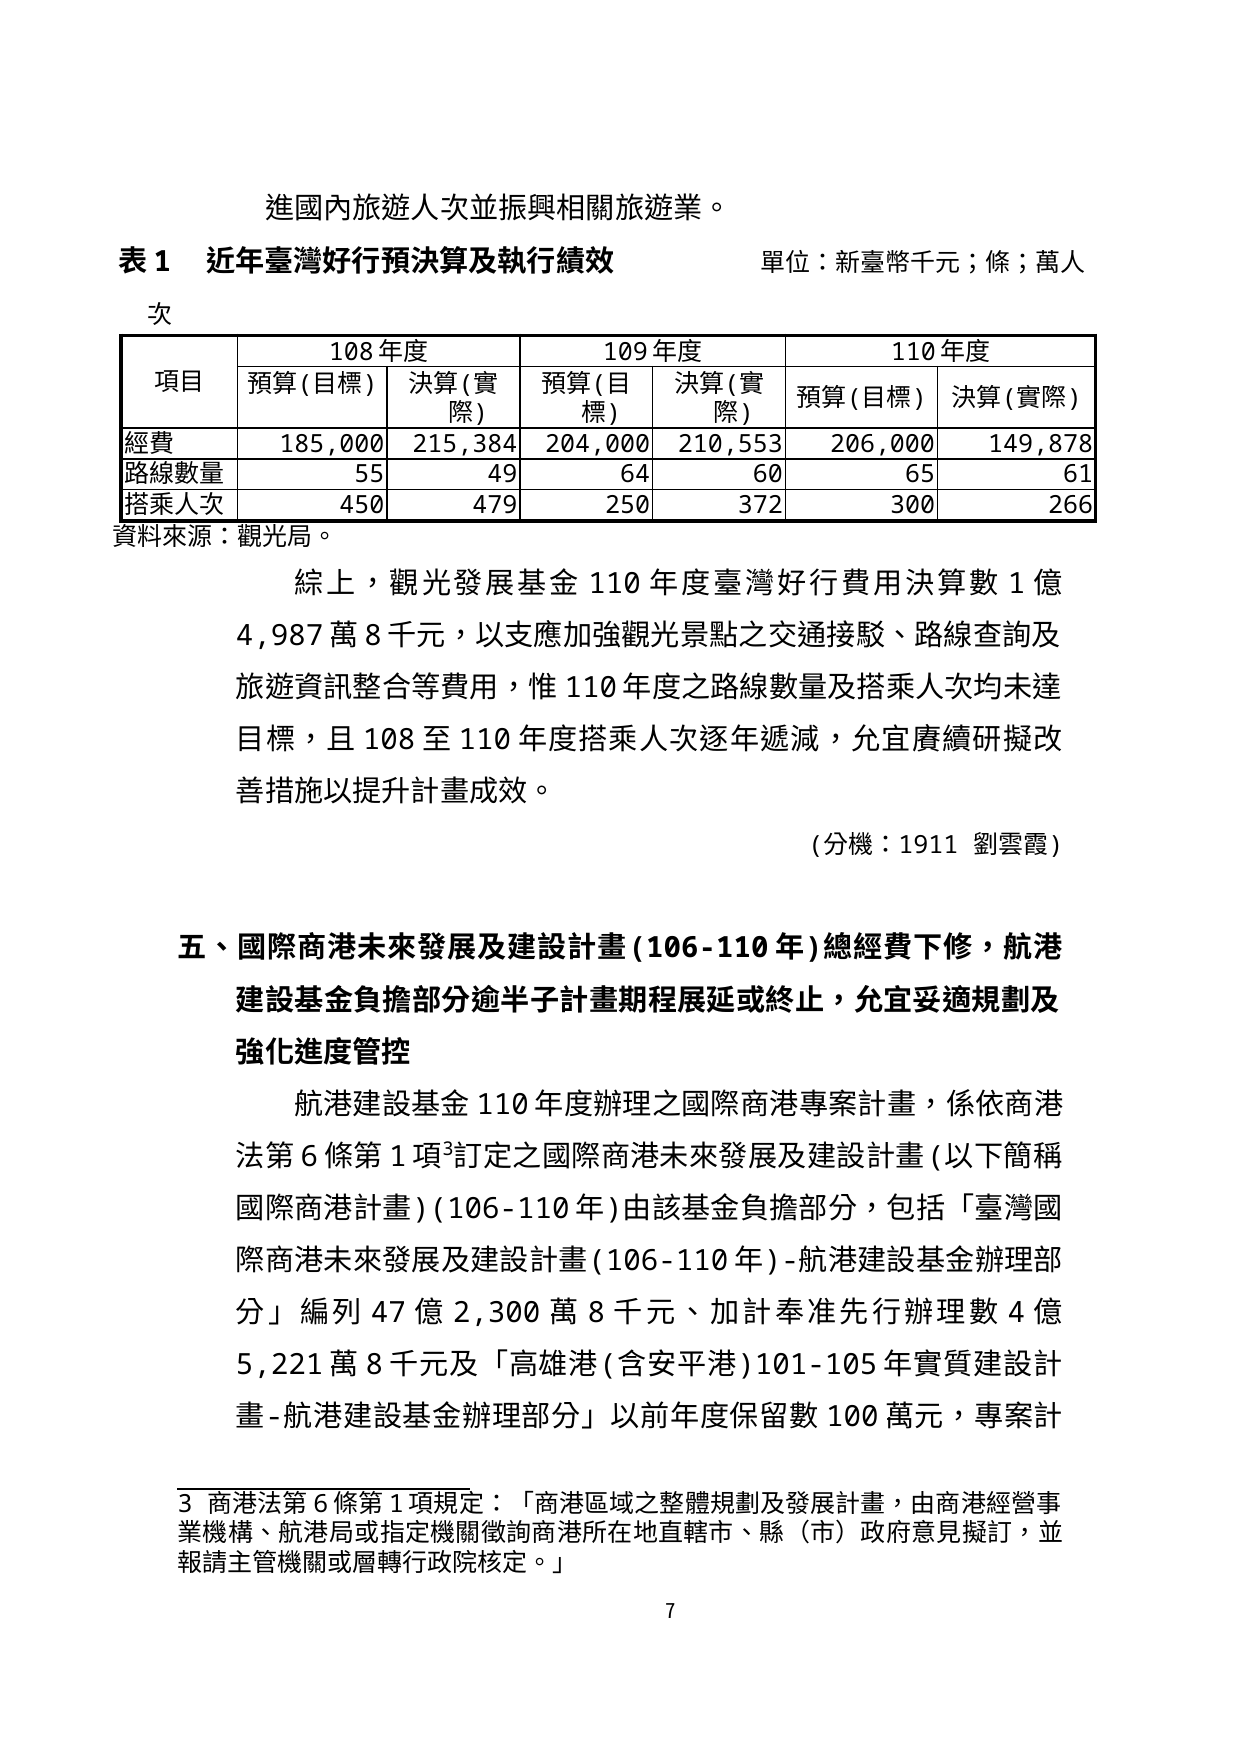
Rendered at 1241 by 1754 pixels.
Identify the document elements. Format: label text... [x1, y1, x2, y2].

table_cell 479 [388, 490, 519, 519]
text 綜上，觀光發展基金110年度臺灣好行費用決算數1億4,987萬8千元，以支應加強觀光景點之交通接駁、路線查詢及旅遊資訊整合等費用，惟110年度之路線數量及搭乘人次均未達目標，且108至110年度搭乘人次逐年遞減，允宜賡續研擬改善措施以提升計畫成效。 [236, 552, 1063, 812]
table_header 108年度 [238, 337, 519, 366]
table_cell 經費 [123, 429, 237, 458]
table_cell 215,384 [388, 429, 519, 458]
table_cell 61 [938, 460, 1094, 489]
table_cell 210,553 [653, 429, 785, 458]
table_header 109年度 [521, 337, 785, 366]
table_header 項目 [123, 337, 237, 427]
table_cell 決算(實際) [653, 367, 785, 427]
table_cell 300 [786, 490, 937, 519]
table_cell 250 [521, 490, 652, 519]
table_cell 路線數量 [123, 460, 237, 489]
table_cell 49 [388, 460, 519, 489]
table_cell 60 [653, 460, 785, 489]
table_header 110年度 [786, 337, 1094, 366]
table_cell 149,878 [938, 429, 1094, 458]
table_cell 預算(目標) [786, 367, 937, 427]
table_cell 決算(實際) [938, 367, 1094, 427]
table_cell 450 [238, 490, 386, 519]
text 進國內旅遊人次並振興相關旅遊業。 [265, 177, 1063, 229]
table_cell 決算(實際) [388, 367, 519, 427]
table_cell 372 [653, 490, 785, 519]
table_cell 206,000 [786, 429, 937, 458]
text 商港法第6條第1項規定：「商港區域之整體規劃及發展計畫，由商港經營事業機構、航港局或指定機關徵詢商港所在地直轄市、縣（市）政府意見擬訂，並報請主管機關或層轉行政院核定。」 [177, 1489, 1063, 1577]
text 表1 近年臺灣好行預決算及執行績效 單位：新臺幣千元；條；萬人次 [118, 229, 1097, 333]
table_cell 55 [238, 460, 386, 489]
text 五、國際商港未來發展及建設計畫(106-110年)總經費下修，航港建設基金負擔部分逾半子計畫期程展延或終止，允宜妥適規劃及強化進度管控 [177, 916, 1063, 1072]
text 航港建設基金110年度辦理之國際商港專案計畫，係依商港法第6條第1項訂定之國際商港未來發展及建設計畫(以下簡稱國際商港計畫)(106-110年)由該基金負擔部分，包括「臺灣國際商港未來發展及建設計畫(106-110年)-航港建設基金辦理部分」編列47億2,300萬8千元、加計奉准先行辦理數4億5,221萬8千元及「高雄港(含安平港)101-105年實質建設計畫-航港建設基金辦理部分」以前年度保留數100萬元，專案計 [236, 1072, 1063, 1437]
table_cell 預算(目標) [521, 367, 652, 427]
table_cell 204,000 [521, 429, 652, 458]
table_cell 64 [521, 460, 652, 489]
table_cell 185,000 [238, 429, 386, 458]
table_cell 搭乘人次 [123, 490, 237, 519]
text (分機：1911 劉雲霞) [236, 812, 1063, 864]
table_cell 65 [786, 460, 937, 489]
table_cell 預算(目標) [238, 367, 386, 427]
text 資料來源：觀光局。 [112, 522, 1063, 552]
table_cell 266 [938, 490, 1094, 519]
